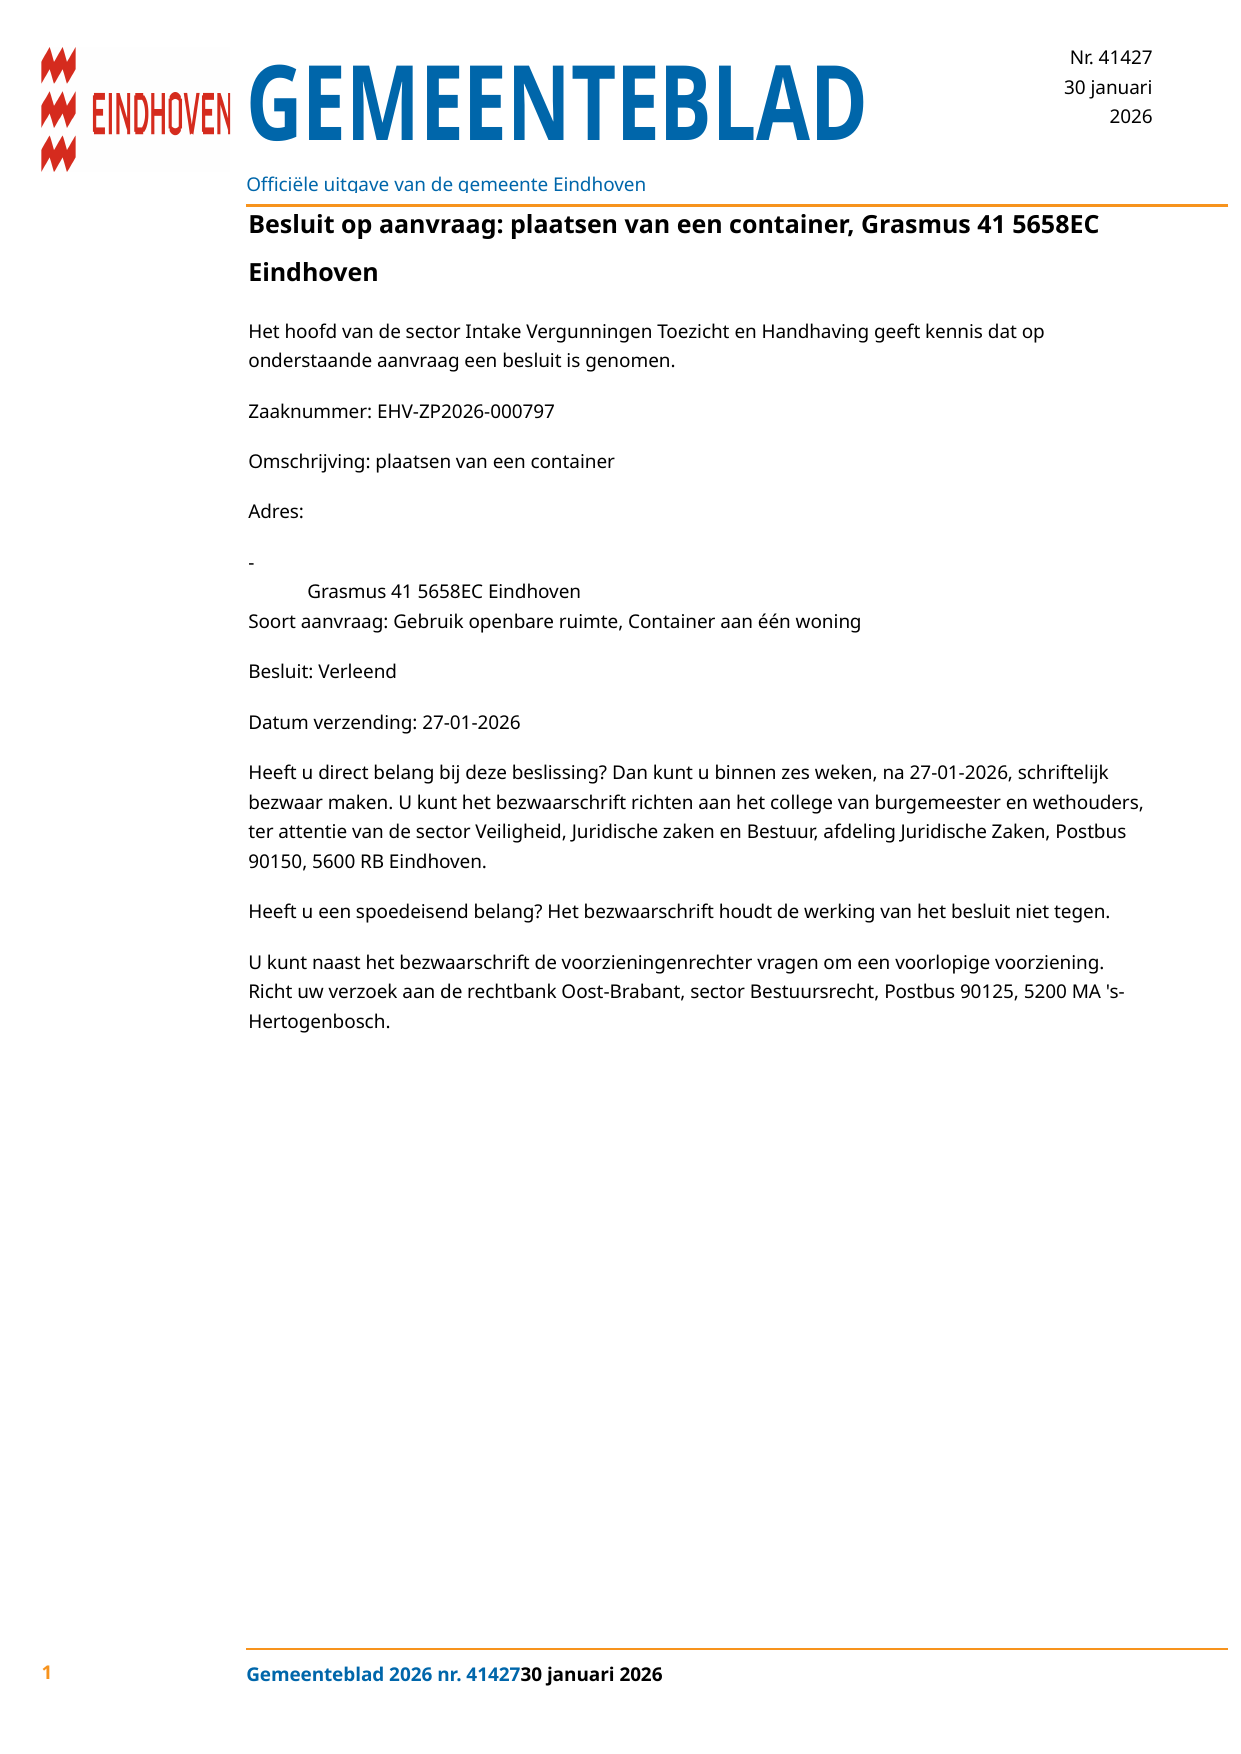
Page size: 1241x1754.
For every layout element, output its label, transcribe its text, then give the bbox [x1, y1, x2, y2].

text Besluit: Verleend [248, 659, 1152, 684]
picture [41, 47, 231, 172]
text Het hoofd van de sector Intake Vergunningen Toezicht en Handhaving geeft kennis dat op onderstaande aanvraag een besluit is genomen. [248, 318, 1152, 373]
text Besluit op aanvraag: plaatsen van een container, Grasmus 41 5658EC Eindhoven [248, 207, 1152, 288]
list Grasmus 41 5658EC Eindhoven [248, 579, 1152, 604]
text Datum verzending: 27-01-2026 [248, 709, 1152, 735]
text Soort aanvraag: Gebruik openbare ruimte, Container aan één woning [248, 608, 1152, 634]
text Adres: [248, 499, 1152, 524]
text Heeft u een spoedeisend belang? Het bezwaarschrift houdt de werking van het besluit niet tegen. [248, 899, 1152, 924]
text Omschrijving: plaatsen van een container [248, 448, 1152, 474]
text U kunt naast het bezwaarschrift de voorzieningenrechter vragen om een voorlopige voorziening. Richt uw verzoek aan de rechtbank Oost-Brabant, sector Bestuursrecht, Postbus 90125, 5200 MA 's-Hertogenbosch. [248, 949, 1152, 1034]
text Heeft u direct belang bij deze beslissing? Dan kunt u binnen zes weken, na 27-01-2026, schriftelijk bezwaar maken. U kunt het bezwaarschrift richten aan het college van burgemeester en wethouders, ter attentie van de sector Veiligheid, Juridische zaken en Bestuur, afdeling Juridische Zaken, Postbus 90150, 5600 RB Eindhoven. [248, 759, 1152, 874]
text Zaaknummer: EHV-ZP2026-000797 [248, 398, 1152, 424]
